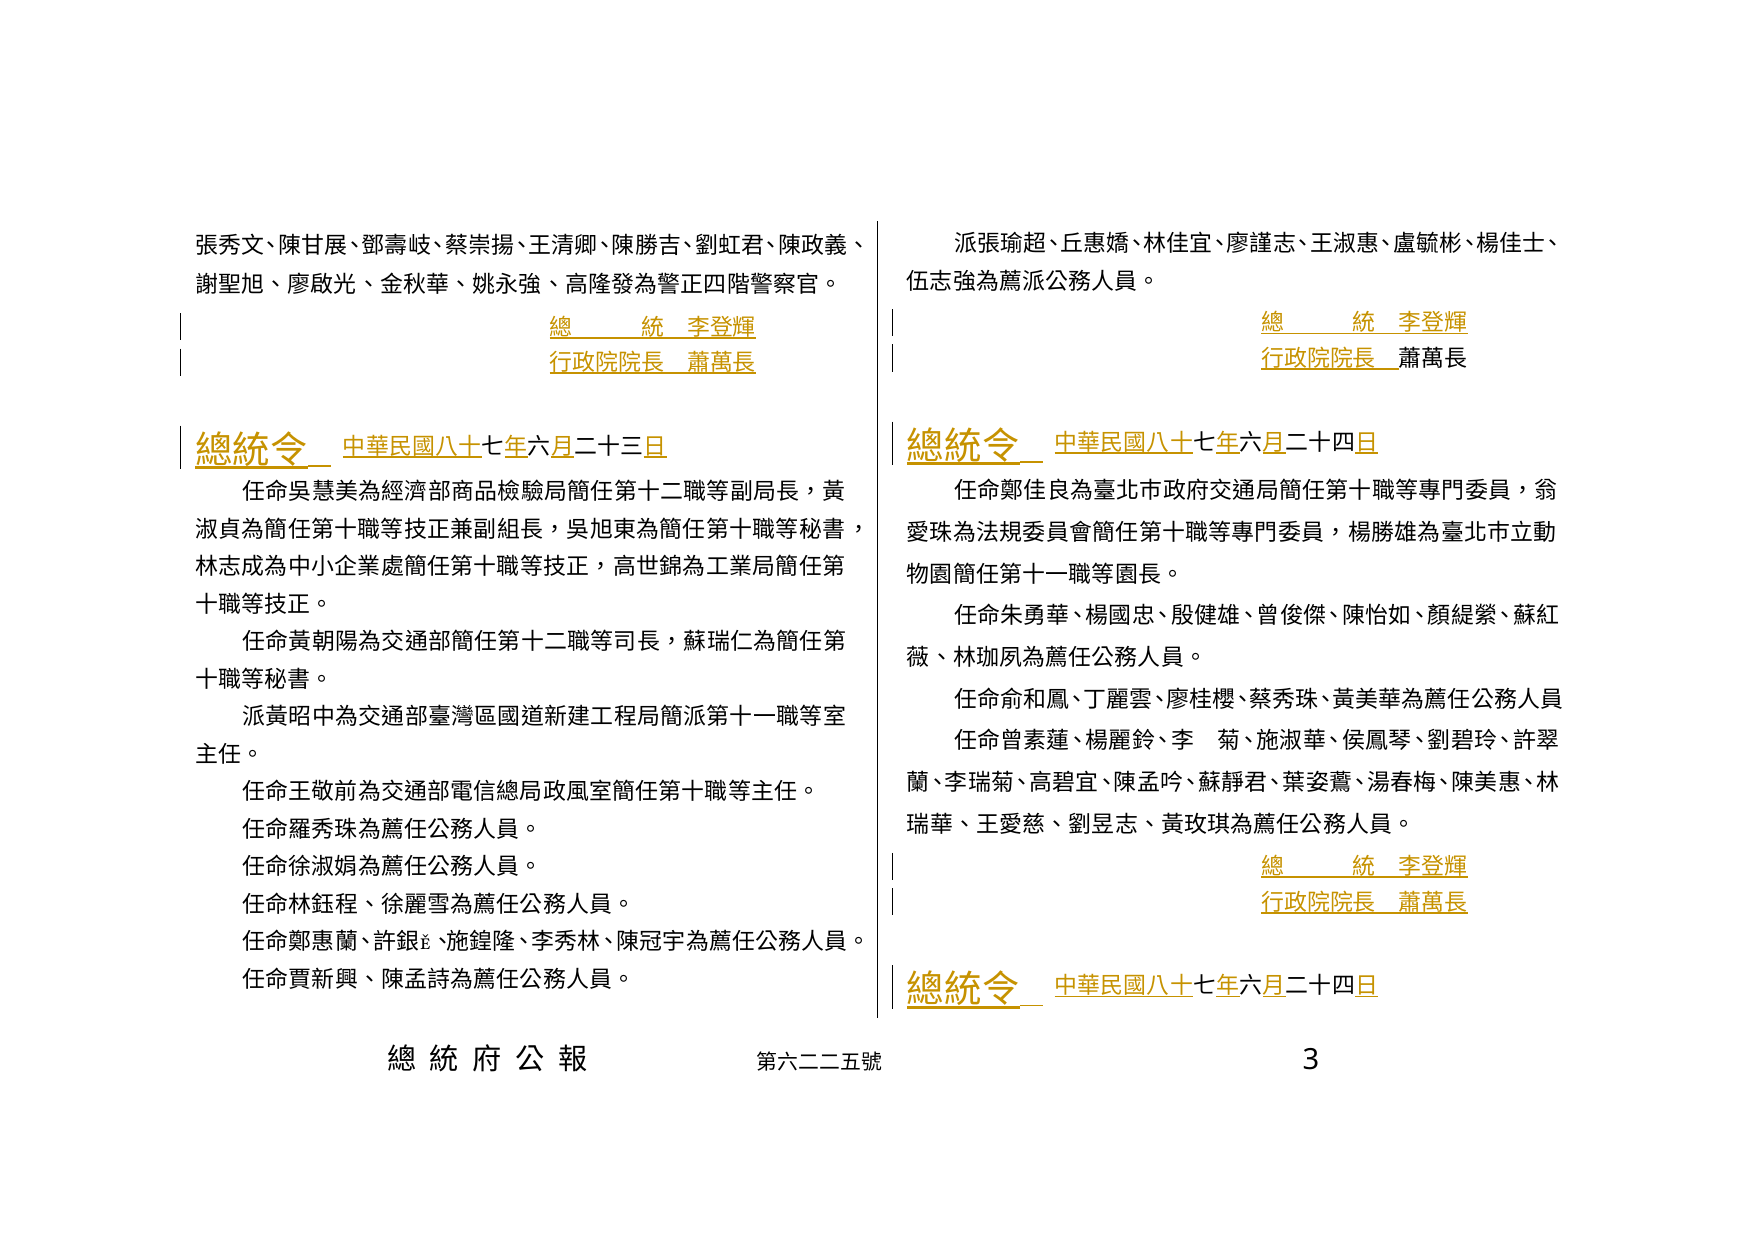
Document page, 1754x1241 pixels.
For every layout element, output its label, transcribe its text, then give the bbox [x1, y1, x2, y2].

text 任命徐淑娟為薦任公務人員。 [195, 844, 847, 882]
table_header 中華民國八十七年六月二十四日 [1051, 965, 1564, 1009]
text 任命黃朝陽為交通部簡任第十二職等司長，蘇瑞仁為簡任第十職等秘書。 [195, 619, 847, 694]
text 任命俞和鳳、丁麗雲、廖桂櫻、蔡秀珠、黃美華為薦任公務人員。 [907, 674, 1559, 715]
text 任命羅秀珠為薦任公務人員。 [195, 807, 847, 844]
text 任命曾素蓮、楊麗鈴、李 菊、施淑華、侯鳳琴、劉碧玲、許翠蘭、李瑞菊、高碧宜、陳孟吟、蘇靜君、葉姿鷰、湯春梅、陳美惠、林瑞華、王愛慈、劉昱志、黃玫琪為薦任公務人員。 [907, 715, 1559, 840]
text 派黃昭中為交通部臺灣區國道新建工程局簡派第十一職等室主任。 [195, 694, 847, 769]
table_header 總統令 [192, 426, 340, 469]
table_header 總統令 [904, 422, 1051, 465]
table_header 總統令 [904, 965, 1051, 1009]
text 派張瑜超、丘惠嬌、林佳宜、廖謹志、王淑惠、盧毓彬、楊佳士、伍志強為薦派公務人員。 [907, 222, 1559, 297]
text 行政院院長 蕭萬長 [907, 888, 1559, 915]
table_header 中華民國八十七年六月二十四日 [1051, 422, 1564, 465]
text 總 統 李登輝 [907, 853, 1559, 880]
text 總 統 李登輝 [907, 309, 1559, 336]
text 任命賈新興、陳孟詩為薦任公務人員。 [195, 957, 847, 994]
text 行政院院長 蕭萬長 [907, 344, 1559, 372]
table_header 中華民國八十七年六月二十三日 [340, 426, 852, 469]
text 任命吳慧美為經濟部商品檢驗局簡任第十二職等副局長，黃淑貞為簡任第十職等技正兼副組長，吳旭東為簡任第十職等秘書，林志成為中小企業處簡任第十職等技正，高世錦為工業局簡任第十職等技正。 [195, 469, 847, 619]
text 行政院院長 蕭萬長 [195, 349, 847, 376]
text 總 統 李登輝 [195, 313, 847, 340]
text 任命林鈺程、徐麗雪為薦任公務人員。 [195, 882, 847, 919]
text 任命鄭惠蘭、許銀、施鍠隆、李秀林、陳冠宇為薦任公務人員。 [195, 919, 847, 957]
text 任命鄭佳良為臺北巿政府交通局簡任第十職等專門委員，翁愛珠為法規委員會簡任第十職等專門委員，楊勝雄為臺北巿立動物園簡任第十一職等園長。 [907, 465, 1559, 590]
text 任命湯文烈、伍姿蓉、楊錫銘、翁豐文為警正三階警察官，吳政憲、黃天賜、石其強、鄭明哲、黃清德、張玉香、史麗琴、陳國祺、張惠智、何志黎、陳永得、林禹良、謝國明、張麗美、楊世文、陳保雄、許登貴、陳元平、陳文地、謝文周、吳宏仁、徐金濱、鄭德基、張簡文聰、劉宗憲、周仁宏、葉益發、李鑫鍇、傅松園、蘇壽文、翁生亮、吳志鴻、鄭小龍、廖振榮、韋學淵、黃維和、沈明昌、林本良、蘇隆興、吳志豪、許進福、徐進修、許嵐翔、楊天啟、蘇昱嘉、李樹中、江永達、張旭龍、李育儒、林昔宏、黃立言、呂樂隆、黃崇欣、林惠瑤、潘宏政、呂清龍、邱英俊、劉國隆、高嘉祺、李淑華、趙進發、王聰敏、連展巍、張秀文、陳甘展、鄧壽岐、蔡崇揚、王清卿、陳勝吉、劉虹君、陳政義、謝聖旭、廖啟光、金秋華、姚永強、高隆發為警正四階警察官。 [195, 222, 847, 301]
text 任命王敬前為交通部電信總局政風室簡任第十職等主任。 [195, 769, 847, 807]
text 任命朱勇華、楊國忠、殷健雄、曾俊傑、陳怡如、顏緹縈、蘇紅薇、林珈夙為薦任公務人員。 [907, 590, 1559, 674]
